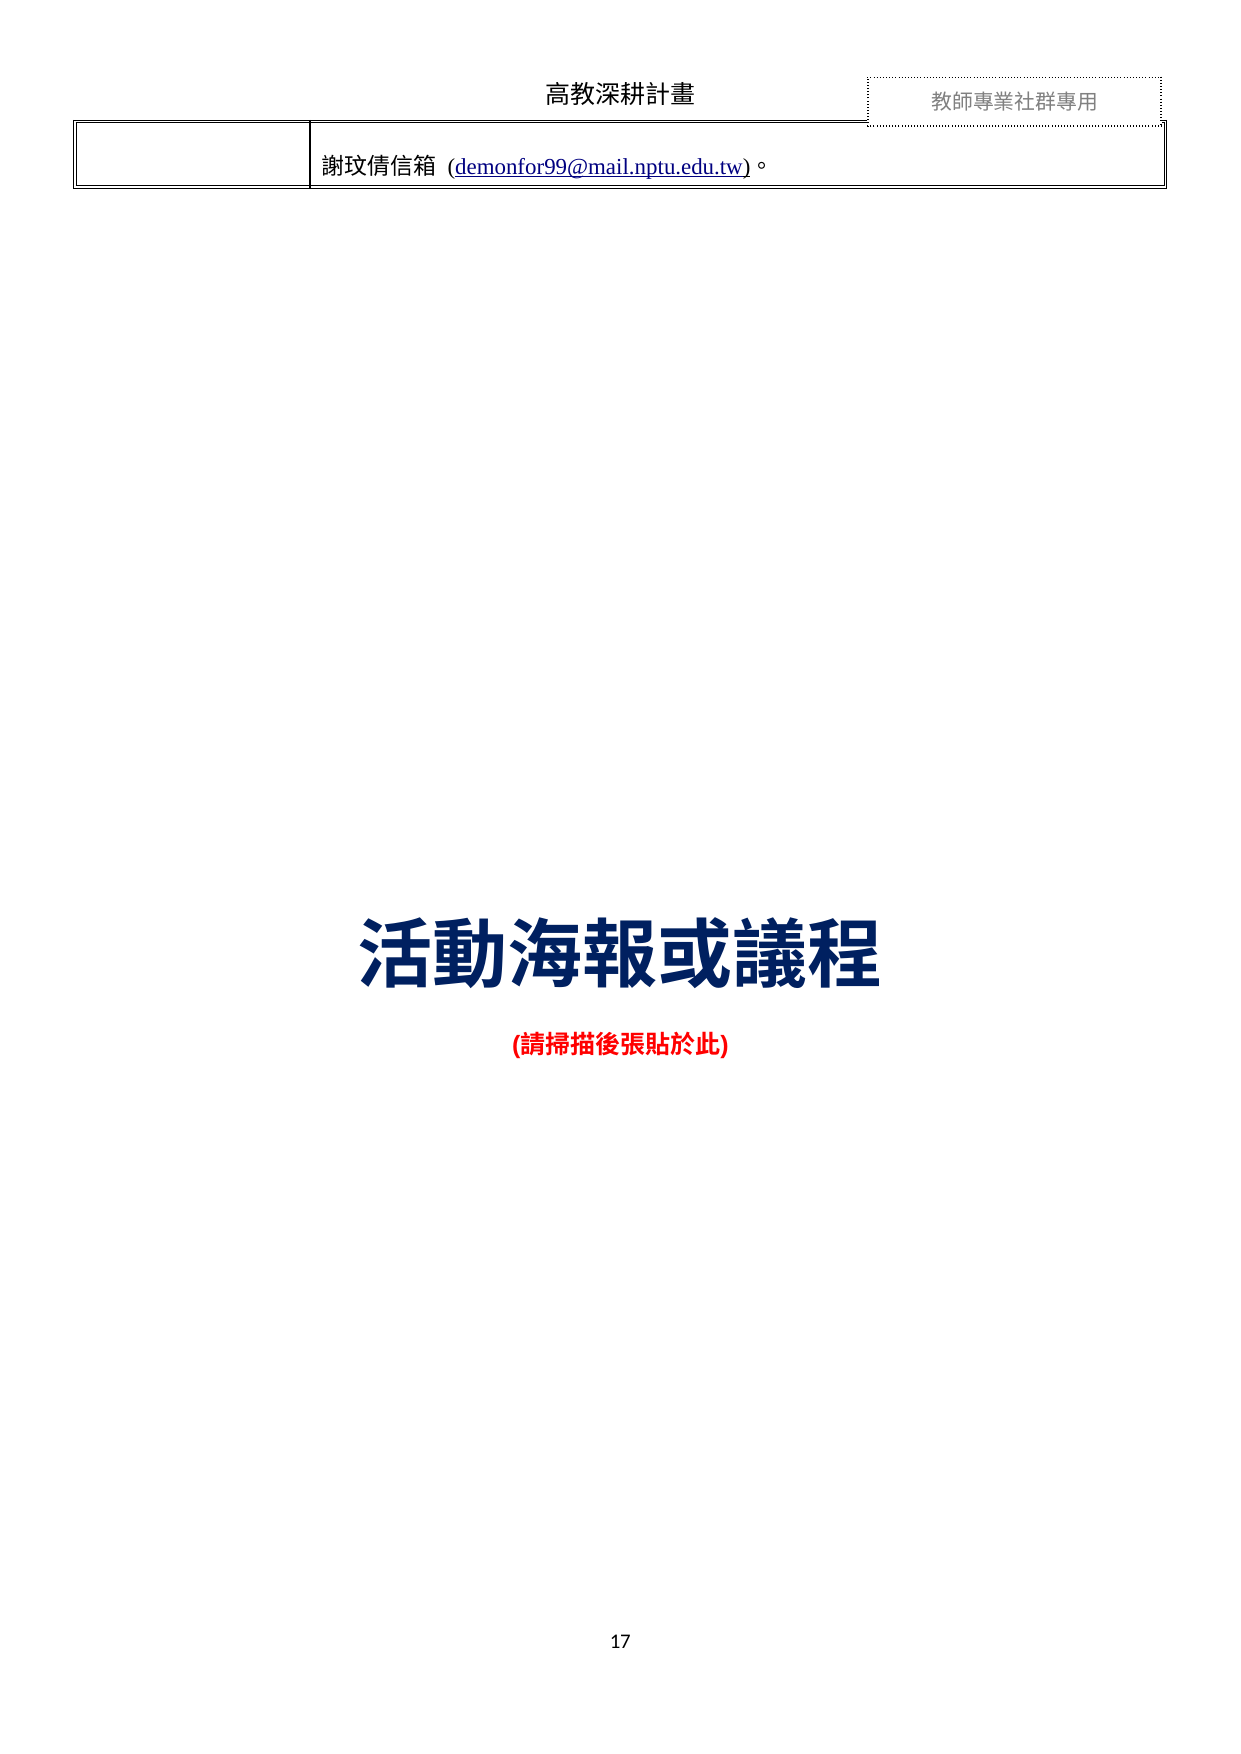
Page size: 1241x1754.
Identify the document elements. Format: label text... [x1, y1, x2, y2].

table_cell 謝玟倩信箱 (demonfor99@mail.nptu.edu.tw)。 [311, 123, 1164, 185]
text 活動海報或議程 [75, 876, 1165, 1001]
table_cell [77, 123, 309, 185]
text (請掃描後張貼於此) [75, 1001, 1165, 1063]
